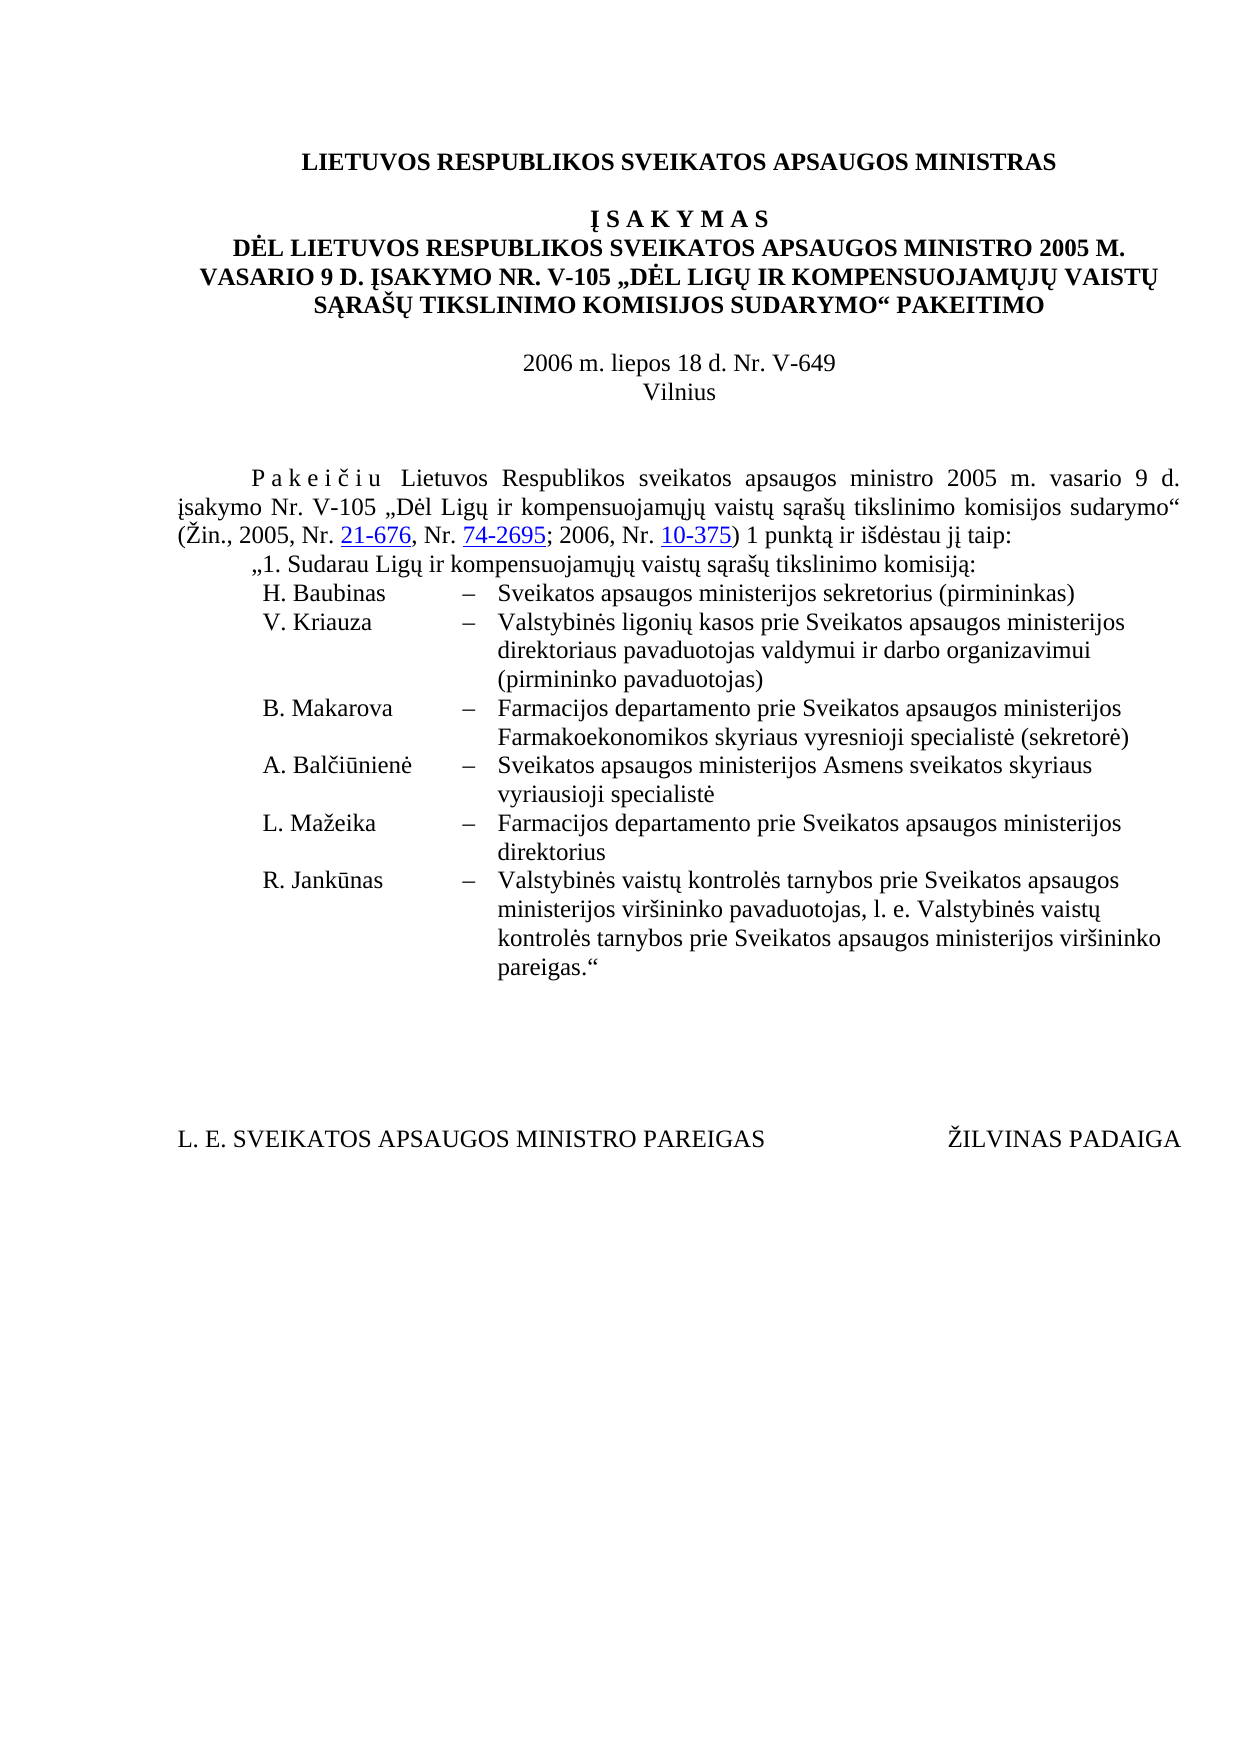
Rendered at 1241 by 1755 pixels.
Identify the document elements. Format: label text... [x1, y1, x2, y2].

table_cell A. Balčiūnienė [177, 751, 436, 808]
table_cell R. Jankūnas [177, 866, 436, 981]
text „1. Sudarau Ligų ir kompensuojamųjų vaistų sąrašų tikslinimo komisiją: [177, 549, 1181, 578]
table_cell V. Kriauza [177, 607, 436, 693]
table_cell – [436, 751, 486, 808]
text LIETUVOS RESPUBLIKOS SVEIKATOS APSAUGOS MINISTRAS [177, 147, 1181, 176]
table_cell – [436, 607, 486, 693]
text L. E. SVEIKATOS APSAUGOS MINISTRO PAREIGAS ŽILVINAS PADAIGA [177, 1124, 1181, 1153]
table_cell Farmacijos departamento prie Sveikatos apsaugos ministerijos direktorius [486, 808, 1204, 866]
table_cell – [436, 866, 486, 981]
text 2006 m. liepos 18 d. Nr. V-649 [177, 348, 1181, 377]
table_header H. Baubinas [177, 578, 436, 607]
table_cell B. Makarova [177, 693, 436, 751]
text Pakeičiu Lietuvos Respublikos sveikatos apsaugos ministro 2005 m. vasario 9 d. įsakymo Nr. V-105 „Dėl Ligų ir kompensuojamųjų vaistų sąrašų tikslinimo komisijos sudarymo“ (Žin., 2005, Nr. 21-676, Nr. 74-2695; 2006, Nr. 10-375) 1 punktą ir išdėstau jį taip: [177, 463, 1181, 549]
text DĖL LIETUVOS RESPUBLIKOS SVEIKATOS APSAUGOS MINISTRO 2005 M. VASARIO 9 D. ĮSAKYMO NR. V-105 „DĖL LIGŲ IR KOMPENSUOJAMŲJŲ VAISTŲ SĄRAŠŲ TIKSLINIMO KOMISIJOS SUDARYMO“ PAKEITIMO [177, 233, 1181, 319]
table_cell Farmacijos departamento prie Sveikatos apsaugos ministerijos Farmakoekonomikos skyriaus vyresnioji specialistė (sekretorė) [486, 693, 1204, 751]
text Į S A K Y M A S [177, 204, 1181, 233]
text Vilnius [177, 377, 1181, 406]
table_cell Valstybinės vaistų kontrolės tarnybos prie Sveikatos apsaugos ministerijos viršininko pavaduotojas, l. e. Valstybinės vaistų kontrolės tarnybos prie Sveikatos apsaugos ministerijos viršininko pareigas.“ [486, 866, 1204, 981]
table_cell – [436, 808, 486, 866]
table_cell Sveikatos apsaugos ministerijos Asmens sveikatos skyriaus vyriausioji specialistė [486, 751, 1204, 808]
table_header – [436, 578, 486, 607]
table_cell Valstybinės ligonių kasos prie Sveikatos apsaugos ministerijos direktoriaus pavaduotojas valdymui ir darbo organizavimui (pirmininko pavaduotojas) [486, 607, 1204, 693]
table_cell – [436, 693, 486, 751]
table_cell L. Mažeika [177, 808, 436, 866]
table_header Sveikatos apsaugos ministerijos sekretorius (pirmininkas) [486, 578, 1204, 607]
